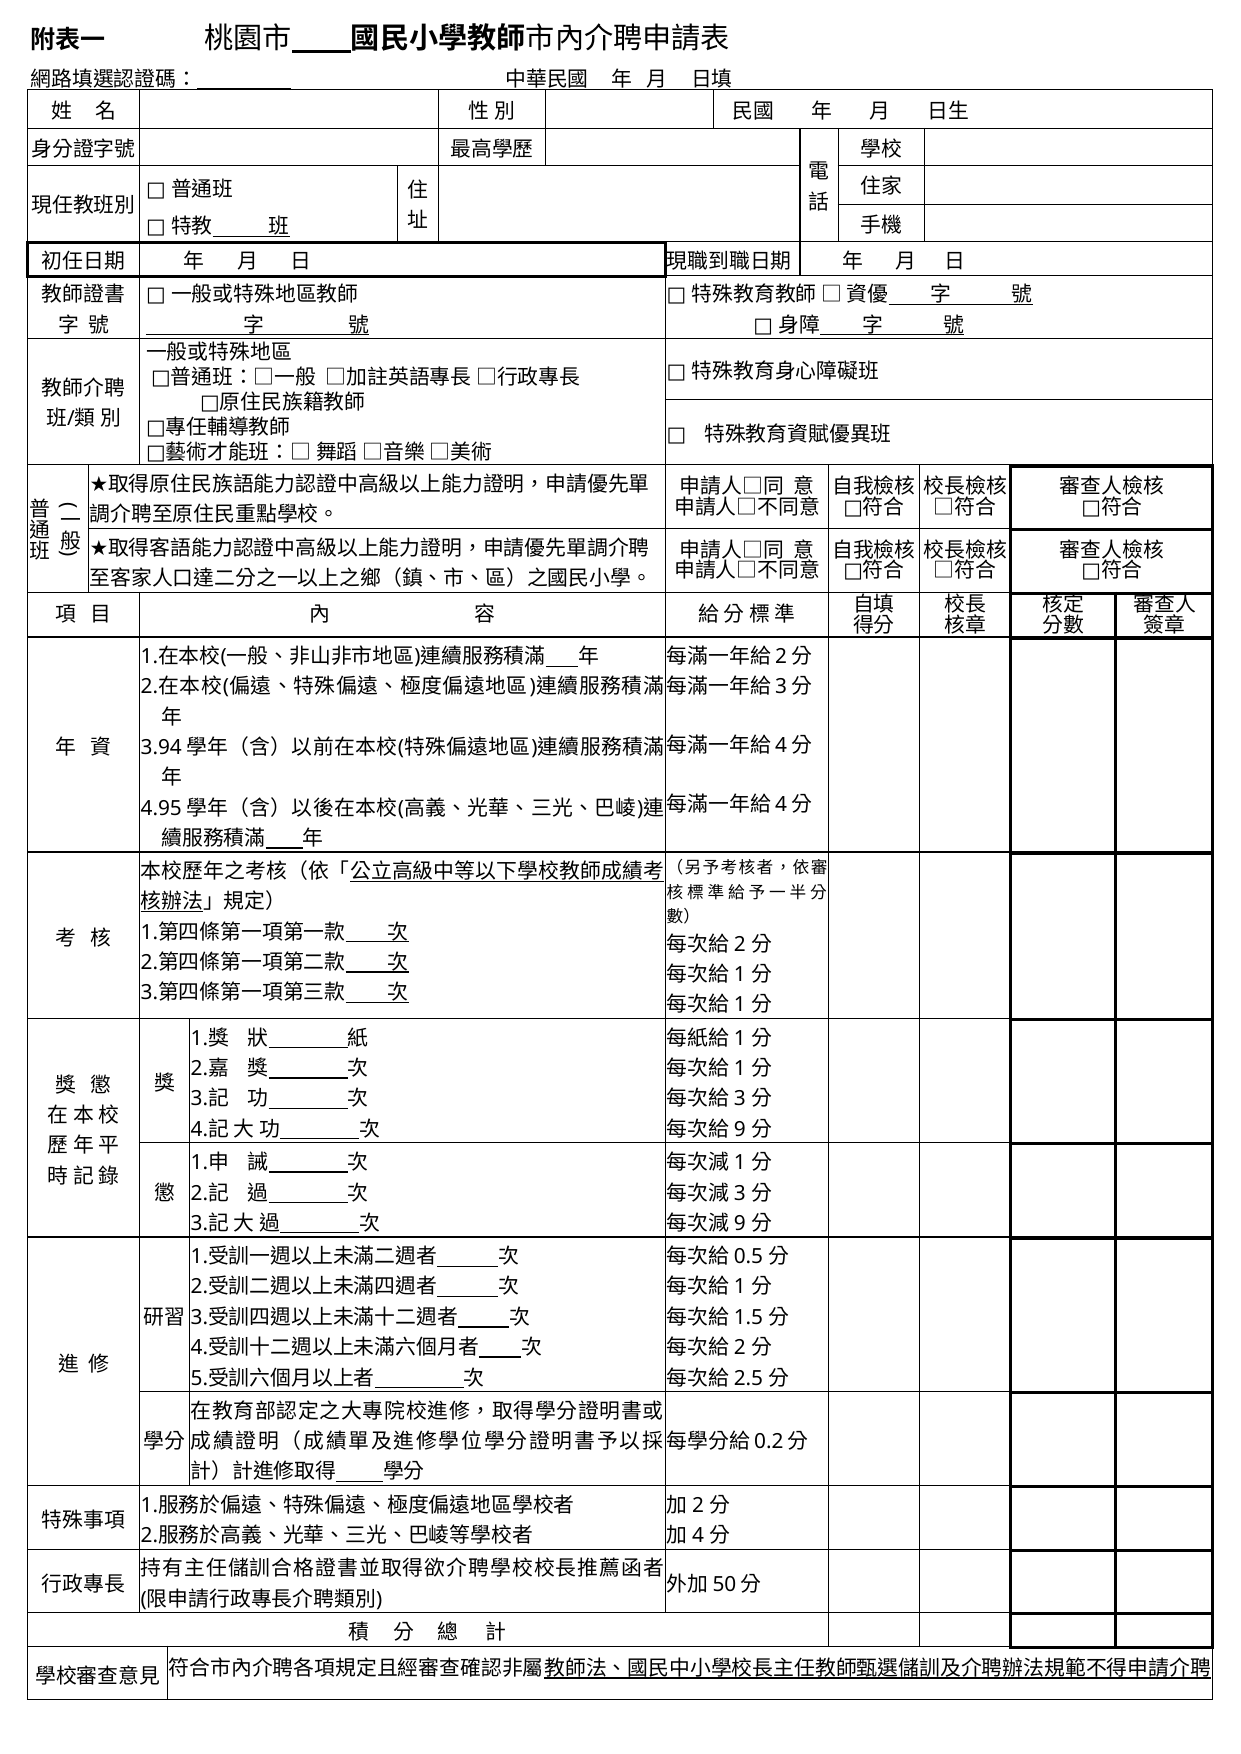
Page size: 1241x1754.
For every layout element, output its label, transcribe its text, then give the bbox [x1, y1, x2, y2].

table_cell 年 月 日 [801, 242, 1212, 274]
table_cell [920, 1392, 1009, 1485]
table_cell [920, 1613, 1009, 1646]
table_cell 教師介聘 班/類 別 [28, 339, 139, 464]
table_cell 持有主任儲訓合格證書並取得欲介聘學校校長推薦函者(限申請行政專長介聘類別) [140, 1550, 665, 1612]
table_cell 懲 [140, 1143, 189, 1236]
table_cell 審查人檢核 □符合 [1012, 468, 1211, 528]
table_cell [1117, 1552, 1211, 1612]
table_cell [829, 1486, 919, 1548]
table_cell [920, 1143, 1009, 1236]
table_header 附表一 桃園市 國民小學教師市內介聘申請表 網路填選認證碼： 中華民國 年 月 日填 [28, 25, 1213, 89]
table_cell □ 特殊教育身心障礙班 [666, 339, 1212, 399]
table_cell [1117, 1021, 1211, 1142]
table_cell [925, 166, 1212, 204]
table_cell 1.申 誡 次 2.記 過 次 3.記 大 過 次 [190, 1143, 665, 1236]
table_cell 校長檢核□符合 [920, 465, 1009, 528]
table_cell 進 修 [28, 1238, 139, 1485]
table_cell [1117, 1488, 1211, 1548]
table_cell [1012, 1394, 1114, 1485]
table_cell [1012, 1552, 1114, 1612]
table_cell 1.在本校(一般、非山非市地區)連續服務積滿 年 2.在本校(偏遠、特殊偏遠、極度偏遠地區)連續服務積滿 年 3.94學年（含）以前在本校(特殊偏遠地區)連續服務積滿 年 4.95學年（含）以後在本校(高義、光華、三光、巴崚)連續服務積滿 年 [140, 638, 665, 851]
table_cell 符合市內介聘各項規定且經審查確認非屬教師法、國民中小學校長主任教師甄選儲訓及介聘辦法規範不得申請介聘 [168, 1647, 1212, 1699]
table_cell 現任教班別 [28, 166, 139, 241]
table_cell 每次給 0.5 分 每次給 1 分 每次給 1.5 分 每次給 2 分 每次給 2.5 分 [666, 1238, 828, 1391]
table_cell [829, 1613, 919, 1646]
table_cell 審查人檢核 □符合 [1012, 531, 1211, 592]
table_cell 校長 核章 [920, 593, 1009, 636]
table_cell [1117, 640, 1211, 851]
table_cell 外加50分 [666, 1550, 828, 1612]
table_cell ★取得原住民族語能力認證中高級以上能力證明，申請優先單調介聘至原住民重點學校。 [89, 465, 665, 528]
table_cell 申請人□同 意 申請人□不同意 [666, 465, 828, 528]
table_cell 自我檢核 □符合 [829, 529, 919, 592]
table_cell 年 月 日 [140, 244, 664, 274]
table_cell 姓 名 [28, 90, 139, 128]
table_cell 住址 [398, 166, 438, 241]
table_cell [925, 129, 1212, 165]
table_cell (一般) 普通班 [28, 465, 88, 592]
table_cell （另予考核者，依審核標準給予一半分數） 每次給 2 分 每次給 1 分 每次給 1 分 [666, 853, 828, 1018]
table_cell [920, 1019, 1009, 1142]
table_cell [546, 129, 799, 165]
table_cell 自我檢核 □符合 [829, 465, 919, 528]
table_cell 內 容 [140, 593, 665, 636]
table_cell [829, 638, 919, 851]
table_cell [1012, 1615, 1114, 1646]
table_cell 一般或特殊地區 □普通班：□一般 □加註英語專長 □行政專長 □原住民族籍教師 □專任輔導教師 □藝術才能班：□ 舞蹈 □音樂 □美術 [140, 339, 665, 464]
table_cell 1.獎 狀 紙 2.嘉 獎 次 3.記 功 次 4.記 大 功 次 [190, 1019, 665, 1142]
table_cell ★取得客語能力認證中高級以上能力證明，申請優先單調介聘至客家人口達二分之一以上之鄉（鎮、市、區）之國民小學。 [89, 529, 665, 592]
table_cell 住家 [839, 166, 924, 204]
table_cell 核定 分數 [1012, 595, 1114, 636]
table_cell [829, 1550, 919, 1612]
table_cell [1012, 855, 1114, 1018]
table_cell [1012, 1021, 1114, 1142]
table_cell 審查人 簽章 [1117, 595, 1211, 636]
table_cell 民國 年 月 日生 [714, 90, 1212, 128]
table_cell [1012, 1240, 1114, 1391]
table_cell [1012, 1488, 1114, 1548]
table_cell 每滿一年給2分 每滿一年給3分 每滿一年給4分 每滿一年給4分 [666, 638, 828, 851]
table_cell [829, 1143, 919, 1236]
table_cell [829, 1019, 919, 1142]
table_cell 最高學歷 [439, 129, 545, 165]
table_cell 學校審查意見 [28, 1647, 167, 1699]
table_cell 1.受訓一週以上未滿二週者 次 2.受訓二週以上未滿四週者 次 3.受訓四週以上未滿十二週者 次 4.受訓十二週以上未滿六個月者 次 5.受訓六個月以上者 次 [190, 1238, 665, 1391]
table_cell 每紙給 1 分 每次給 1 分 每次給 3 分 每次給 9 分 [666, 1019, 828, 1142]
table_cell 申請人□同 意 申請人□不同意 [666, 529, 828, 592]
table_cell 行政專長 [28, 1550, 139, 1612]
table_cell [1117, 1145, 1211, 1236]
table_cell 初任日期 [29, 244, 139, 274]
table_cell □ 特殊教育教師 □ 資優 字 號 □ 身障 字 號 [666, 276, 1212, 338]
table_cell [1117, 1240, 1211, 1391]
table_cell 現職到職日期 [667, 242, 799, 274]
table_cell 每學分給0.2分 [666, 1392, 828, 1485]
table_cell 1.服務於偏遠、特殊偏遠、極度偏遠地區學校者 2.服務於高義、光華、三光、巴崚等學校者 [140, 1486, 665, 1548]
table_cell [140, 90, 438, 128]
table_cell [1117, 855, 1211, 1018]
table_cell 項 目 [28, 593, 139, 636]
table_cell 考 核 [28, 853, 139, 1018]
table_cell 身分證字號 [28, 129, 139, 165]
table_cell 獎 [140, 1019, 189, 1142]
table_cell [920, 638, 1009, 851]
table_cell 研習 [140, 1238, 189, 1391]
table_cell [920, 853, 1009, 1018]
table_cell 性 別 [439, 90, 545, 128]
table_cell [925, 205, 1212, 241]
table_cell 年 資 [28, 638, 139, 851]
table_cell [920, 1238, 1009, 1391]
table_cell 自填 得分 [829, 593, 919, 636]
table_cell [829, 1392, 919, 1485]
table_cell 特殊教育資賦優異班 [666, 400, 1212, 464]
table_cell [140, 129, 438, 165]
table_cell [1012, 640, 1114, 851]
table_cell [439, 166, 799, 241]
table_cell □ 普通班 □ 特教 班 [140, 166, 397, 241]
table_cell 本校歷年之考核（依「公立高級中等以下學校教師成績考核辦法」規定） 1.第四條第一項第一款 次 2.第四條第一項第二款 次 3.第四條第一項第三款 次 [140, 853, 665, 1018]
table_cell 電 話 [801, 129, 838, 241]
table_cell 學校 [839, 129, 924, 165]
table_cell [920, 1486, 1009, 1548]
table_cell 獎 懲 在 本 校 歷 年 平 時 記 錄 [28, 1019, 139, 1236]
table_cell [1012, 1145, 1114, 1236]
table_cell [1117, 1615, 1211, 1646]
table_cell 手機 [839, 205, 924, 241]
table_cell [829, 1238, 919, 1391]
table_cell 加 2 分 加 4 分 [666, 1486, 828, 1548]
table_cell 學分 [140, 1392, 189, 1485]
table_cell 特殊事項 [28, 1486, 139, 1548]
table_cell 教師證書 字 號 [28, 278, 139, 338]
table_cell [829, 853, 919, 1018]
table_cell 校長檢核□符合 [920, 529, 1009, 592]
table_cell [920, 1550, 1009, 1612]
table_cell 每次減 1 分 每次減 3 分 每次減 9 分 [666, 1143, 828, 1236]
table_cell [1117, 1394, 1211, 1485]
table_cell [546, 90, 713, 128]
table_cell 給 分 標 準 [666, 593, 828, 636]
table_cell 在教育部認定之大專院校進修，取得學分證明書或成績證明（成績單及進修學位學分證明書予以採計）計進修取得 學分 [190, 1392, 665, 1485]
table_cell □ 一般或特殊地區教師 字 號 [140, 278, 665, 338]
table_cell 積 分 總 計 [28, 1613, 828, 1646]
